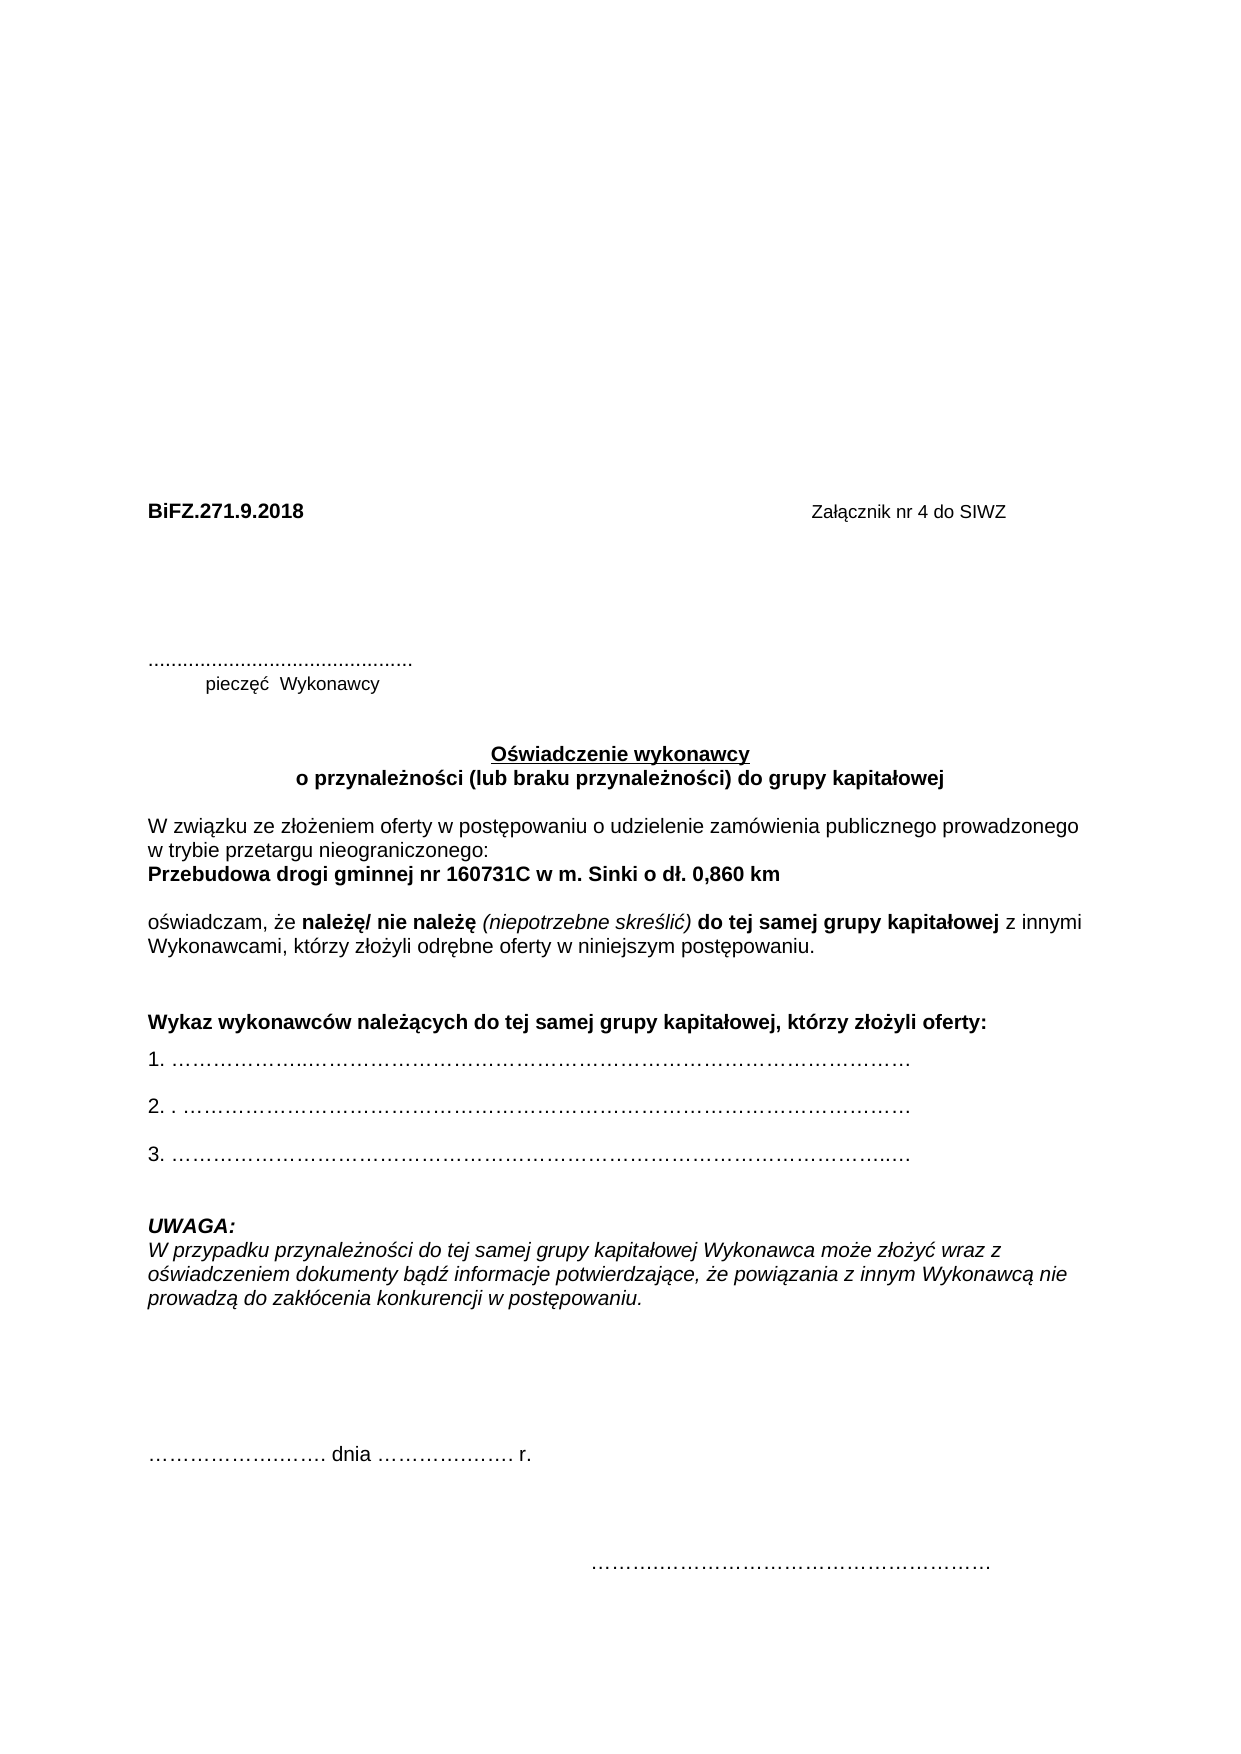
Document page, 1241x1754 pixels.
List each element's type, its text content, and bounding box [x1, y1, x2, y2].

text .............................................. [148, 646, 1093, 670]
text 1. ………………..…………………………………………………………………………… [148, 1046, 1093, 1070]
text pieczęć Wykonawcy [148, 670, 1093, 694]
text UWAGA: W przypadku przynależności do tej samej grupy kapitałowej Wykonawca może złożyć wraz z oświadczeniem dokumenty bądź informacje potwierdzające, że powiązania z innym Wykonawcą nie prowadzą do zakłócenia konkurencji w postępowaniu. [148, 1214, 1093, 1310]
text 3. …………………………………………………………………………………………..… [148, 1142, 1093, 1166]
text ……………….……. dnia ………….……. r. [148, 1442, 1093, 1466]
text BiFZ.271.9.2018 Załącznik nr 4 do SIWZ [148, 499, 1093, 523]
text ……….………………………………………… [516, 1550, 1093, 1598]
text Oświadczenie wykonawcy o przynależności (lub braku przynależności) do grupy kapitałowej [148, 742, 1093, 790]
text 2. . …………………………………………………………………………………………… [148, 1094, 1093, 1118]
text Wykaz wykonawców należących do tej samej grupy kapitałowej, którzy złożyli oferty: [148, 1010, 1093, 1034]
text W związku ze złożeniem oferty w postępowaniu o udzielenie zamówienia publicznego prowadzonego w trybie przetargu nieograniczonego: Przebudowa drogi gminnej nr 160731C w m. Sinki o dł. 0,860 km oświadczam, że należę/ nie należę (niepotrzebne skreślić) do tej samej grupy kapitałowej z innymi Wykonawcami, którzy złożyli odrębne oferty w niniejszym postępowaniu. [148, 814, 1093, 986]
